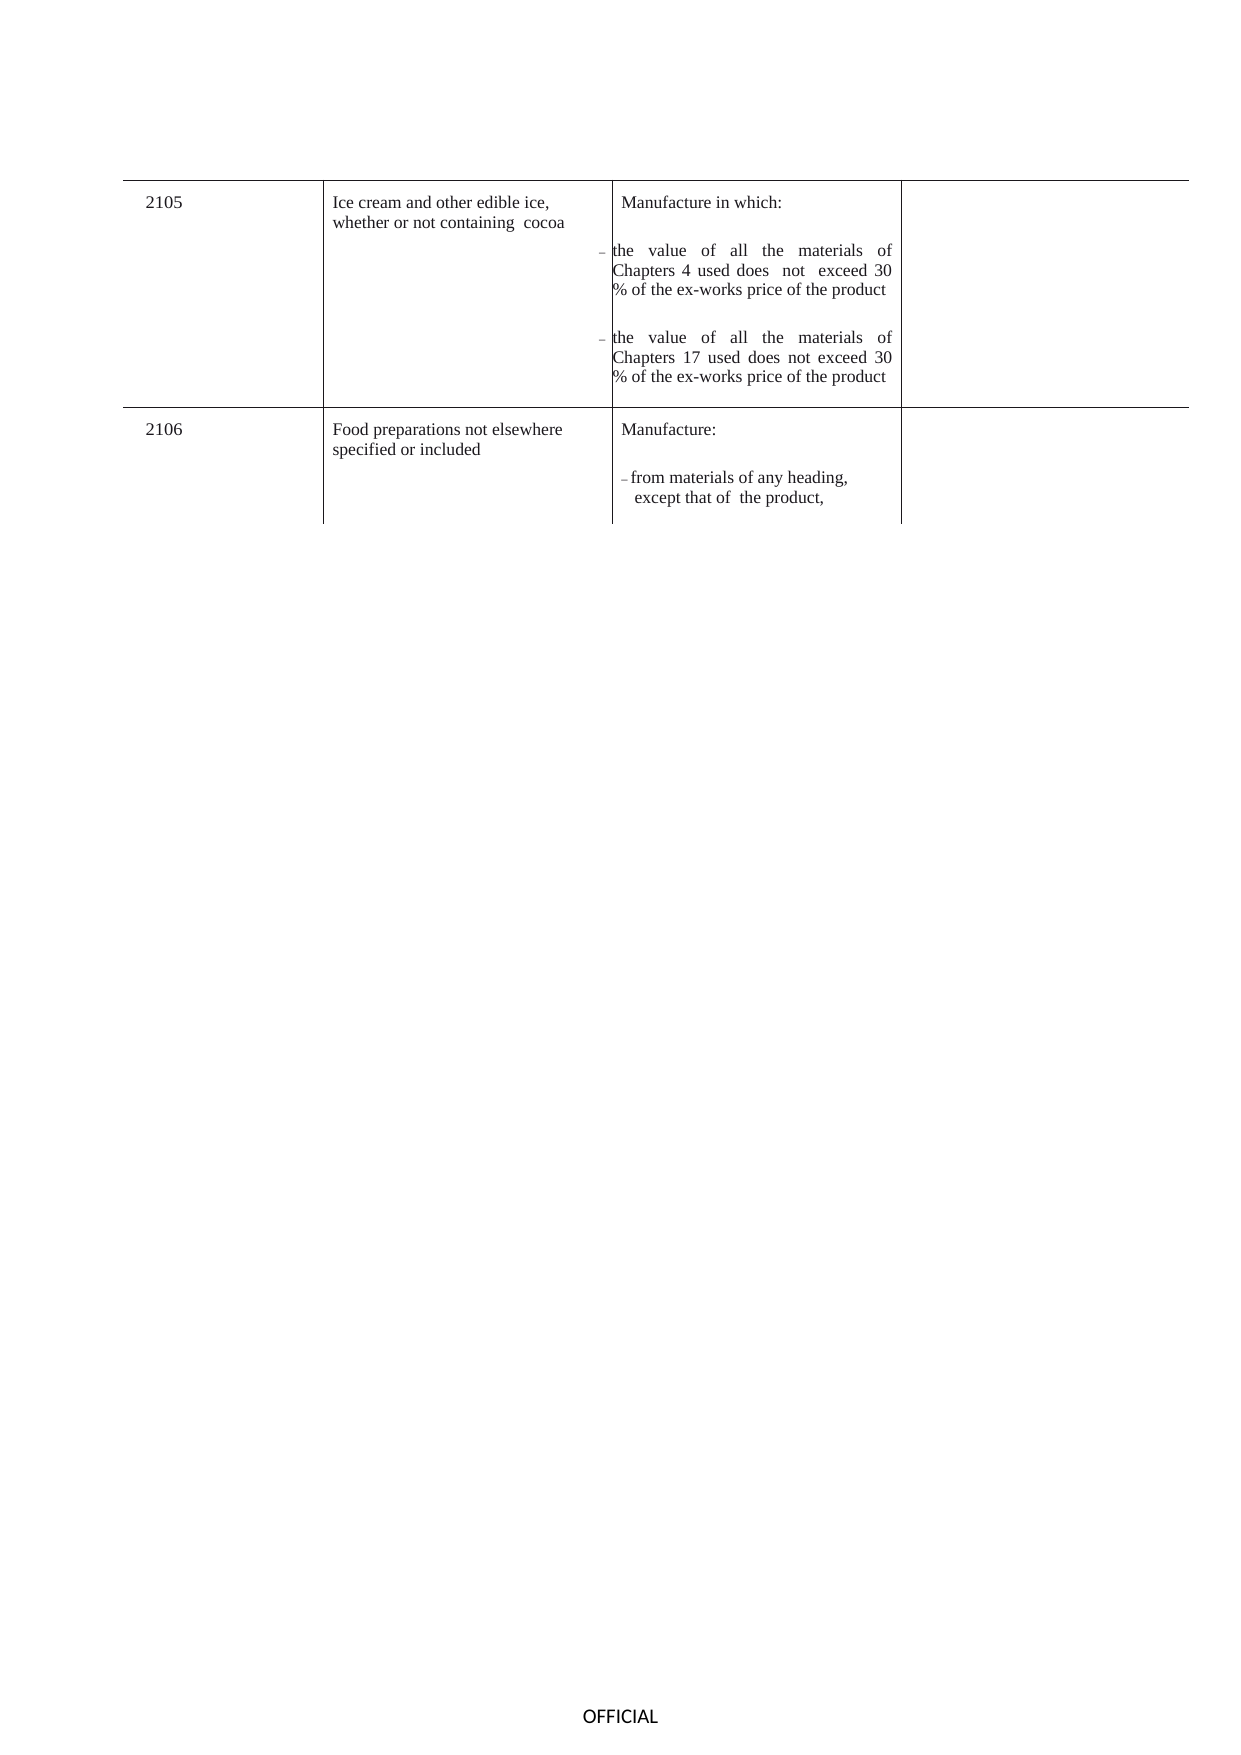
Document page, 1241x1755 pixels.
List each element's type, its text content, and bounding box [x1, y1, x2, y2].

table_cell Manufacture: – from materials of any heading, except that of the product, [613, 408, 901, 523]
table_cell Ice cream and other edible ice, whether or not containing cocoa [324, 181, 612, 407]
table_cell [902, 408, 1189, 523]
table_cell Manufacture in which: the value of all the materials of Chapters 4 used does not exceed 30 % of the ex-works price of the product the value of all the materials of Chapters 17 used does not exceed 30 % of the ex-works price of the product [613, 181, 901, 407]
table_cell Food preparations not elsewhere specified or included [324, 408, 612, 523]
table_cell 2105 [123, 181, 323, 407]
table_cell 2106 [123, 408, 323, 523]
table_cell [902, 181, 1189, 407]
